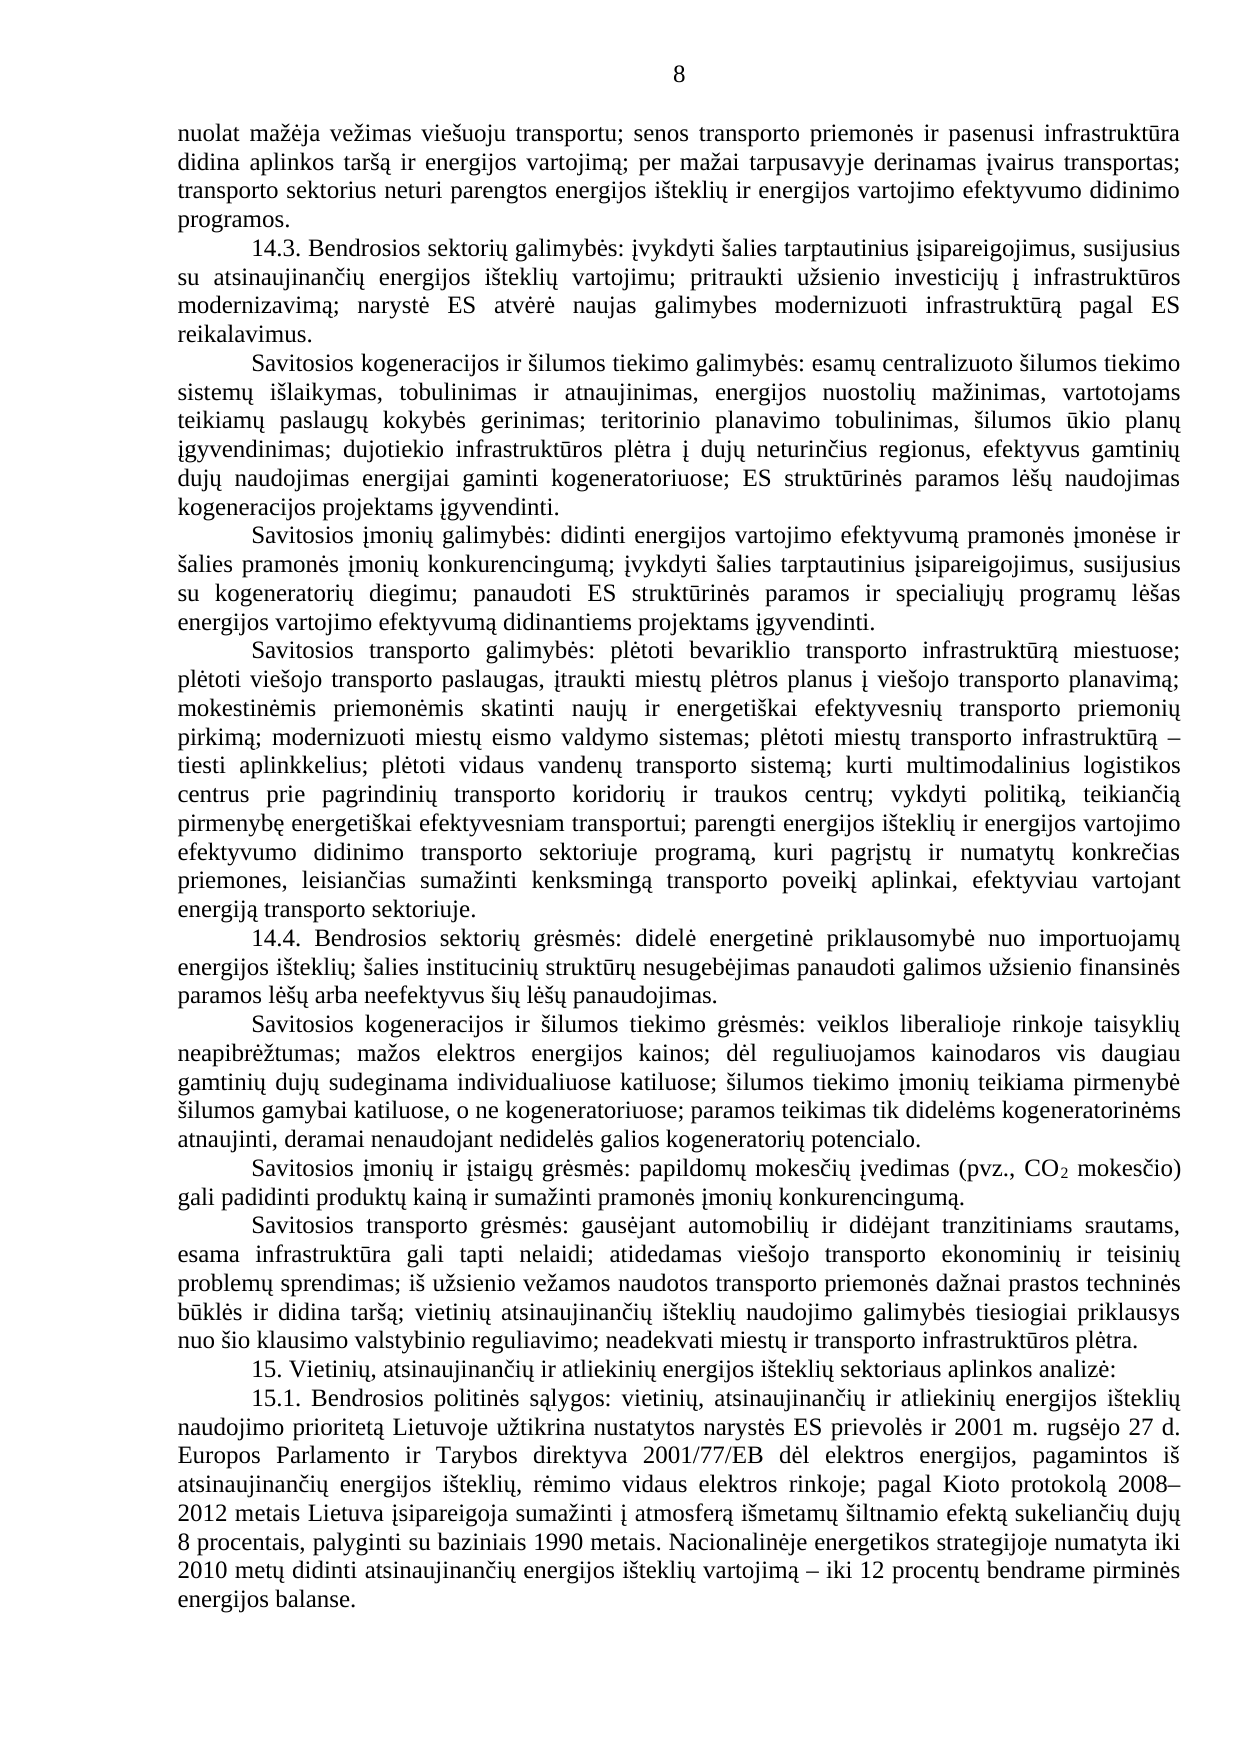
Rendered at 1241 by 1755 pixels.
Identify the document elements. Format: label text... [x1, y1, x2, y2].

text Savitosios įmonių ir įstaigų grėsmės: papildomų mokesčių įvedimas (pvz., CO2 mokesčio) gali padidinti produktų kainą ir sumažinti pramonės įmonių konkurencingumą. [177, 1153, 1181, 1211]
text 15.1. Bendrosios politinės sąlygos: vietinių, atsinaujinančių ir atliekinių energijos išteklių naudojimo prioritetą Lietuvoje užtikrina nustatytos narystės ES prievolės ir 2001 m. rugsėjo 27 d. Europos Parlamento ir Tarybos direktyva 2001/77/EB dėl elektros energijos, pagamintos iš atsinaujinančių energijos išteklių, rėmimo vidaus elektros rinkoje; pagal Kioto protokolą 2008–2012 metais Lietuva įsipareigoja sumažinti į atmosferą išmetamų šiltnamio efektą sukeliančių dujų 8 procentais, palyginti su baziniais 1990 metais. Nacionalinėje energetikos strategijoje numatyta iki 2010 metų didinti atsinaujinančių energijos išteklių vartojimą – iki 12 procentų bendrame pirminės energijos balanse. [177, 1383, 1181, 1613]
text 14.3. Bendrosios sektorių galimybės: įvykdyti šalies tarptautinius įsipareigojimus, susijusius su atsinaujinančių energijos išteklių vartojimu; pritraukti užsienio investicijų į infrastruktūros modernizavimą; narystė ES atvėrė naujas galimybes modernizuoti infrastruktūrą pagal ES reikalavimus. [177, 233, 1181, 348]
text Savitosios kogeneracijos ir šilumos tiekimo galimybės: esamų centralizuoto šilumos tiekimo sistemų išlaikymas, tobulinimas ir atnaujinimas, energijos nuostolių mažinimas, vartotojams teikiamų paslaugų kokybės gerinimas; teritorinio planavimo tobulinimas, šilumos ūkio planų įgyvendinimas; dujotiekio infrastruktūros plėtra į dujų neturinčius regionus, efektyvus gamtinių dujų naudojimas energijai gaminti kogeneratoriuose; ES struktūrinės paramos lėšų naudojimas kogeneracijos projektams įgyvendinti. [177, 348, 1181, 521]
text Savitosios įmonių galimybės: didinti energijos vartojimo efektyvumą pramonės įmonėse ir šalies pramonės įmonių konkurencingumą; įvykdyti šalies tarptautinius įsipareigojimus, susijusius su kogeneratorių diegimu; panaudoti ES struktūrinės paramos ir specialiųjų programų lėšas energijos vartojimo efektyvumą didinantiems projektams įgyvendinti. [177, 521, 1181, 636]
text Savitosios transporto galimybės: plėtoti bevariklio transporto infrastruktūrą miestuose; plėtoti viešojo transporto paslaugas, įtraukti miestų plėtros planus į viešojo transporto planavimą; mokestinėmis priemonėmis skatinti naujų ir energetiškai efektyvesnių transporto priemonių pirkimą; modernizuoti miestų eismo valdymo sistemas; plėtoti miestų transporto infrastruktūrą – tiesti aplinkkelius; plėtoti vidaus vandenų transporto sistemą; kurti multimodalinius logistikos centrus prie pagrindinių transporto koridorių ir traukos centrų; vykdyti politiką, teikiančią pirmenybę energetiškai efektyvesniam transportui; parengti energijos išteklių ir energijos vartojimo efektyvumo didinimo transporto sektoriuje programą, kuri pagrįstų ir numatytų konkrečias priemones, leisiančias sumažinti kenksmingą transporto poveikį aplinkai, efektyviau vartojant energiją transporto sektoriuje. [177, 636, 1181, 923]
text 15. Vietinių, atsinaujinančių ir atliekinių energijos išteklių sektoriaus aplinkos analizė: [177, 1354, 1181, 1383]
text Savitosios kogeneracijos ir šilumos tiekimo grėsmės: veiklos liberalioje rinkoje taisyklių neapibrėžtumas; mažos elektros energijos kainos; dėl reguliuojamos kainodaros vis daugiau gamtinių dujų sudeginama individualiuose katiluose; šilumos tiekimo įmonių teikiama pirmenybė šilumos gamybai katiluose, o ne kogeneratoriuose; paramos teikimas tik didelėms kogeneratorinėms atnaujinti, deramai nenaudojant nedidelės galios kogeneratorių potencialo. [177, 1009, 1181, 1153]
text nuolat mažėja vežimas viešuoju transportu; senos transporto priemonės ir pasenusi infrastruktūra didina aplinkos taršą ir energijos vartojimą; per mažai tarpusavyje derinamas įvairus transportas; transporto sektorius neturi parengtos energijos išteklių ir energijos vartojimo efektyvumo didinimo programos. [177, 118, 1181, 233]
text Savitosios transporto grėsmės: gausėjant automobilių ir didėjant tranzitiniams srautams, esama infrastruktūra gali tapti nelaidi; atidedamas viešojo transporto ekonominių ir teisinių problemų sprendimas; iš užsienio vežamos naudotos transporto priemonės dažnai prastos techninės būklės ir didina taršą; vietinių atsinaujinančių išteklių naudojimo galimybės tiesiogiai priklausys nuo šio klausimo valstybinio reguliavimo; neadekvati miestų ir transporto infrastruktūros plėtra. [177, 1211, 1181, 1354]
text 14.4. Bendrosios sektorių grėsmės: didelė energetinė priklausomybė nuo importuojamų energijos išteklių; šalies institucinių struktūrų nesugebėjimas panaudoti galimos užsienio finansinės paramos lėšų arba neefektyvus šių lėšų panaudojimas. [177, 923, 1181, 1009]
